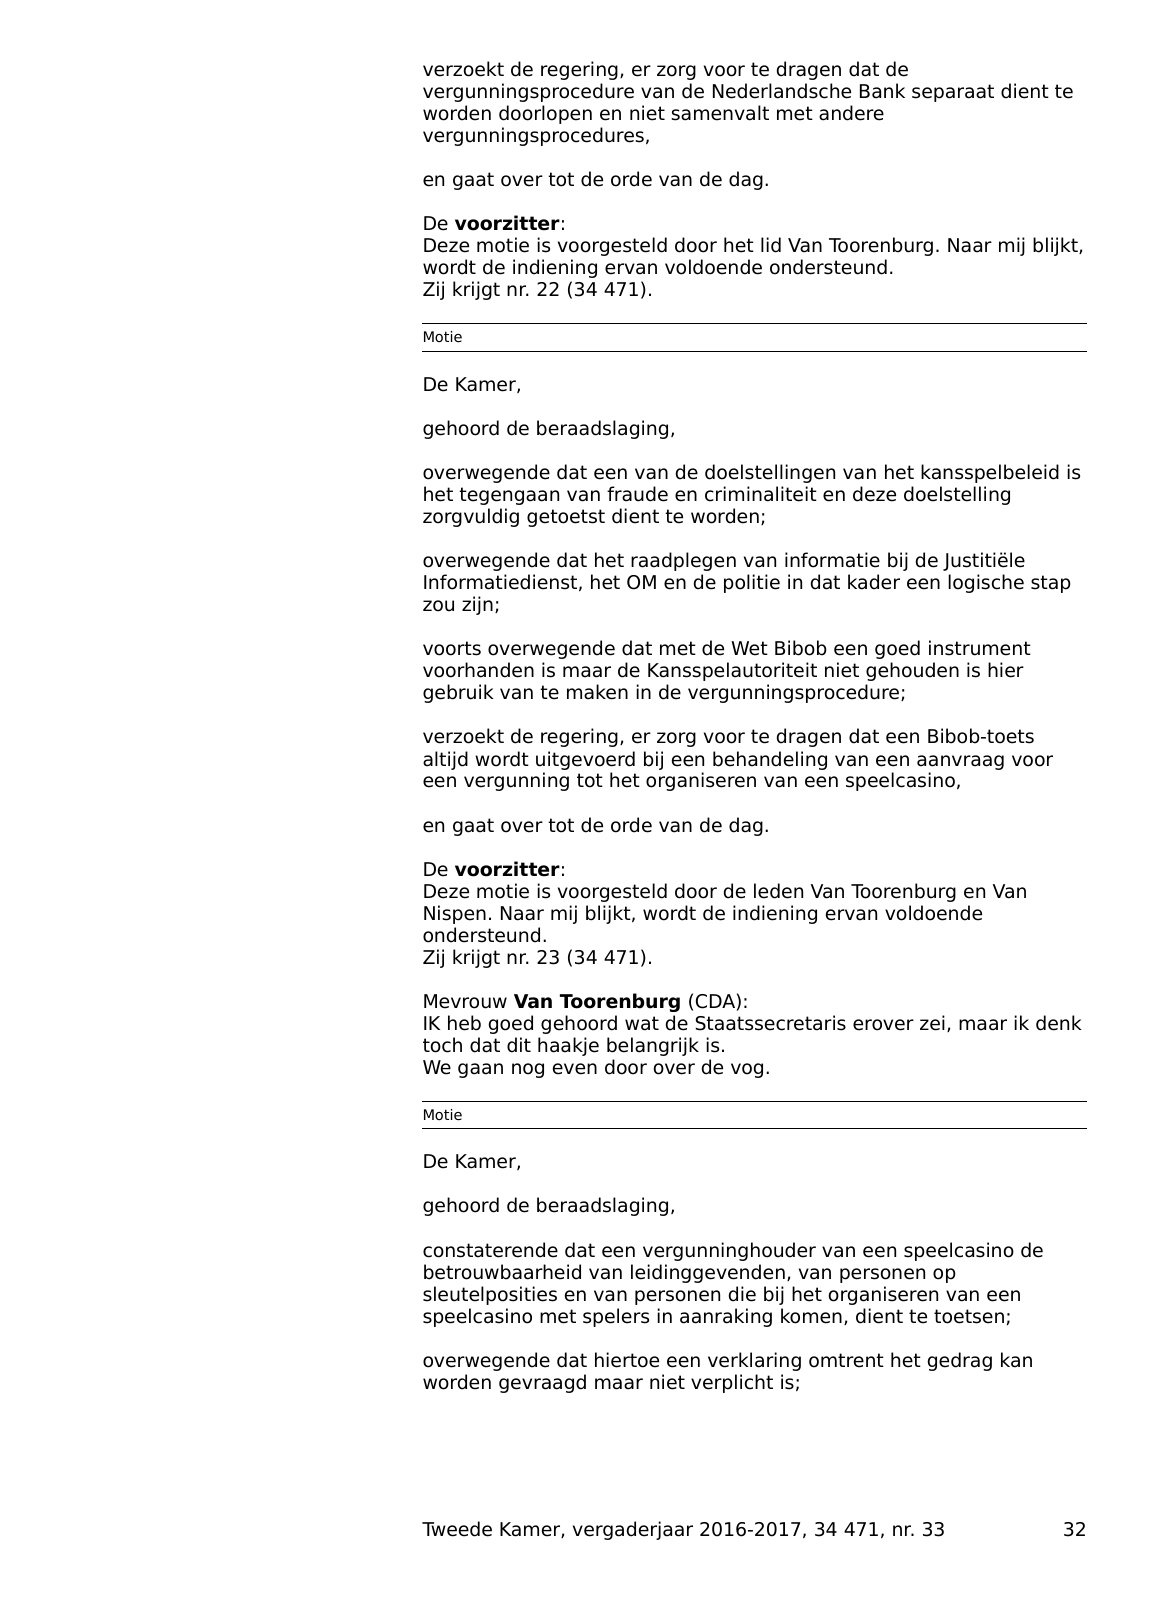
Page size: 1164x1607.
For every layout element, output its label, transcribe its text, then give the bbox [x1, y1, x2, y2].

text constaterende dat een vergunninghouder van een speelcasino de betrouwbaarheid van leidinggevenden, van personen op sleutelposities en van personen die bij het organiseren van een speelcasino met spelers in aanraking komen, dient te toetsen; [422, 1239, 1087, 1327]
text verzoekt de regering, er zorg voor te dragen dat de vergunningsprocedure van de Nederlandsche Bank separaat dient te worden doorlopen en niet samenvalt met andere vergunningsprocedures, [422, 59, 1087, 147]
text De voorzitter: [422, 859, 1087, 881]
text voorts overwegende dat met de Wet Bibob een goed instrument voorhanden is maar de Kansspelautoriteit niet gehouden is hier gebruik van te maken in de vergunningsprocedure; [422, 638, 1087, 704]
text overwegende dat het raadplegen van informatie bij de Justitiële Informatiedienst, het OM en de politie in dat kader een logische stap zou zijn; [422, 550, 1087, 616]
text en gaat over tot de orde van de dag. [422, 814, 1087, 837]
text We gaan nog even door over de vog. [422, 1057, 1087, 1079]
text De Kamer, [422, 374, 1087, 396]
text gehoord de beraadslaging, [422, 418, 1087, 440]
text De voorzitter: [422, 213, 1087, 235]
text verzoekt de regering, er zorg voor te dragen dat een Bibob-toets altijd wordt uitgevoerd bij een behandeling van een aanvraag voor een vergunning tot het organiseren van een speelcasino, [422, 726, 1087, 792]
text IK heb goed gehoord wat de Staatssecretaris erover zei, maar ik denk toch dat dit haakje belangrijk is. [422, 1013, 1087, 1057]
text Mevrouw Van Toorenburg (CDA): [422, 991, 1087, 1013]
text Deze motie is voorgesteld door het lid Van Toorenburg. Naar mij blijkt, wordt de indiening ervan voldoende ondersteund. [422, 235, 1087, 279]
table_header Motie [422, 1102, 1087, 1128]
text Zij krijgt nr. 23 (34 471). [422, 947, 1087, 969]
text De Kamer, [422, 1151, 1087, 1173]
text en gaat over tot de orde van de dag. [422, 169, 1087, 191]
text overwegende dat hiertoe een verklaring omtrent het gedrag kan worden gevraagd maar niet verplicht is; [422, 1350, 1087, 1394]
text overwegende dat een van de doelstellingen van het kansspelbeleid is het tegengaan van fraude en criminaliteit en deze doelstelling zorgvuldig getoetst dient te worden; [422, 462, 1087, 528]
text Zij krijgt nr. 22 (34 471). [422, 279, 1087, 301]
text gehoord de beraadslaging, [422, 1195, 1087, 1217]
table_header Motie [422, 324, 1087, 351]
text Deze motie is voorgesteld door de leden Van Toorenburg en Van Nispen. Naar mij blijkt, wordt de indiening ervan voldoende ondersteund. [422, 881, 1087, 947]
